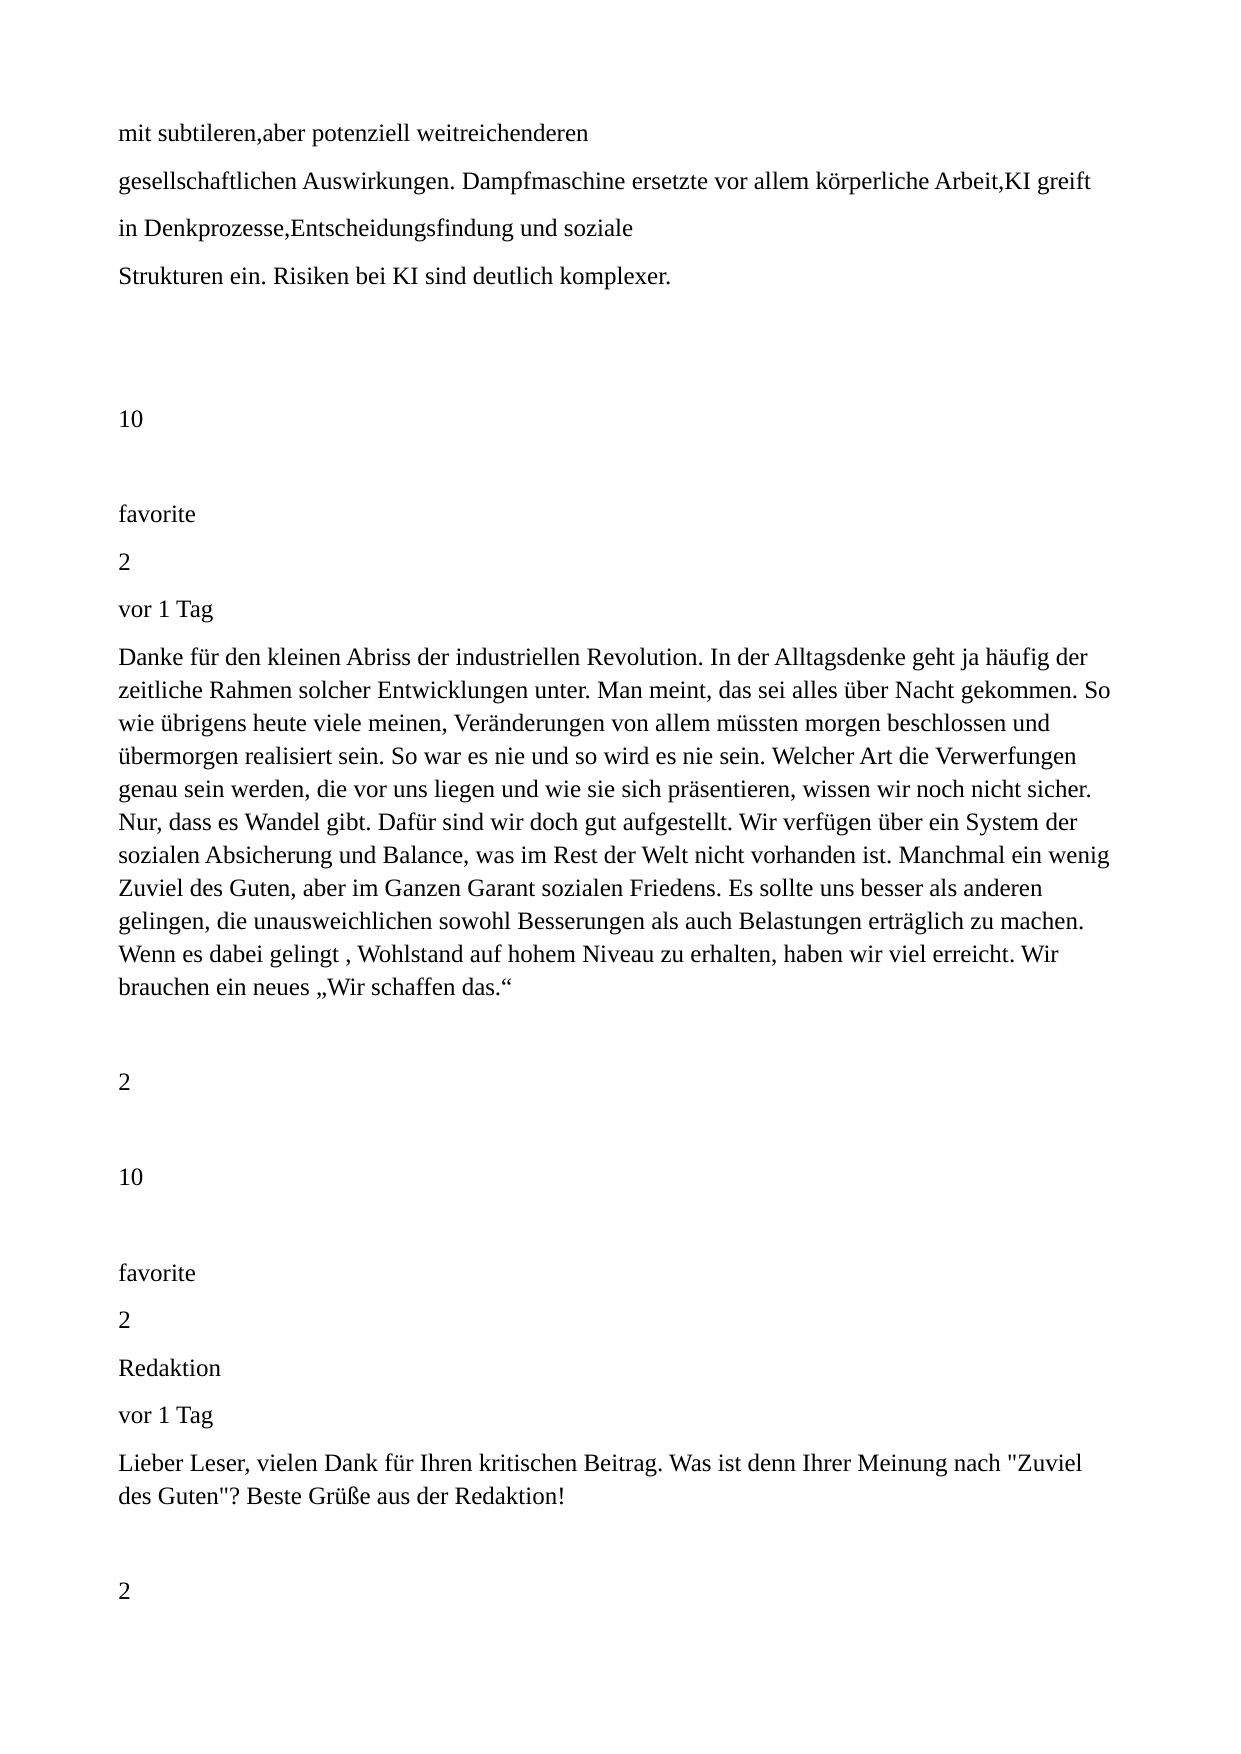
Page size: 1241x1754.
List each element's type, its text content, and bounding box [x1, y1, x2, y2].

text Redaktion [118, 1353, 1122, 1382]
text 2 [118, 1305, 1122, 1334]
text vor 1 Tag [118, 594, 1122, 623]
text vor 1 Tag [118, 1400, 1122, 1429]
text favorite [118, 1258, 1122, 1286]
text 2 [118, 1576, 1122, 1605]
text Lieber Leser, vielen Dank für Ihren kritischen Beitrag. Was ist denn Ihrer Meinung nach "Zuviel des Guten"? Beste Grüße aus der Redaktion! [118, 1448, 1122, 1510]
text Danke für den kleinen Abriss der industriellen Revolution. In der Alltagsdenke geht ja häufig der zeitliche Rahmen solcher Entwicklungen unter. Man meint, das sei alles über Nacht gekommen. So wie übrigens heute viele meinen, Veränderungen von allem müssten morgen beschlossen und übermorgen realisiert sein. So war es nie und so wird es nie sein. Welcher Art die Verwerfungen genau sein werden, die vor uns liegen und wie sie sich präsentieren, wissen wir noch nicht sicher. Nur, dass es Wandel gibt. Dafür sind wir doch gut aufgestellt. Wir verfügen über ein System der sozialen Absicherung und Balance, was im Rest der Welt nicht vorhanden ist. Manchmal ein wenig Zuviel des Guten, aber im Ganzen Garant sozialen Friedens. Es sollte uns besser als anderen gelingen, die unausweichlichen sowohl Besserungen als auch Belastungen erträglich zu machen. Wenn es dabei gelingt , Wohlstand auf hohem Niveau zu erhalten, haben wir viel erreicht. Wir brauchen ein neues „Wir schaffen das.“ [118, 642, 1122, 1001]
text 2 [118, 547, 1122, 575]
text 10 [118, 1162, 1122, 1191]
text in Denkprozesse,Entscheidungsfindung und soziale [118, 213, 1122, 242]
text Strukturen ein. Risiken bei KI sind deutlich komplexer. [118, 261, 1122, 290]
text 2 [118, 1067, 1122, 1096]
text mit subtileren,aber potenziell weitreichenderen [118, 118, 1122, 147]
text 10 [118, 404, 1122, 432]
text gesellschaftlichen Auswirkungen. Dampfmaschine ersetzte vor allem körperliche Arbeit,KI greift [118, 166, 1122, 194]
text favorite [118, 499, 1122, 528]
